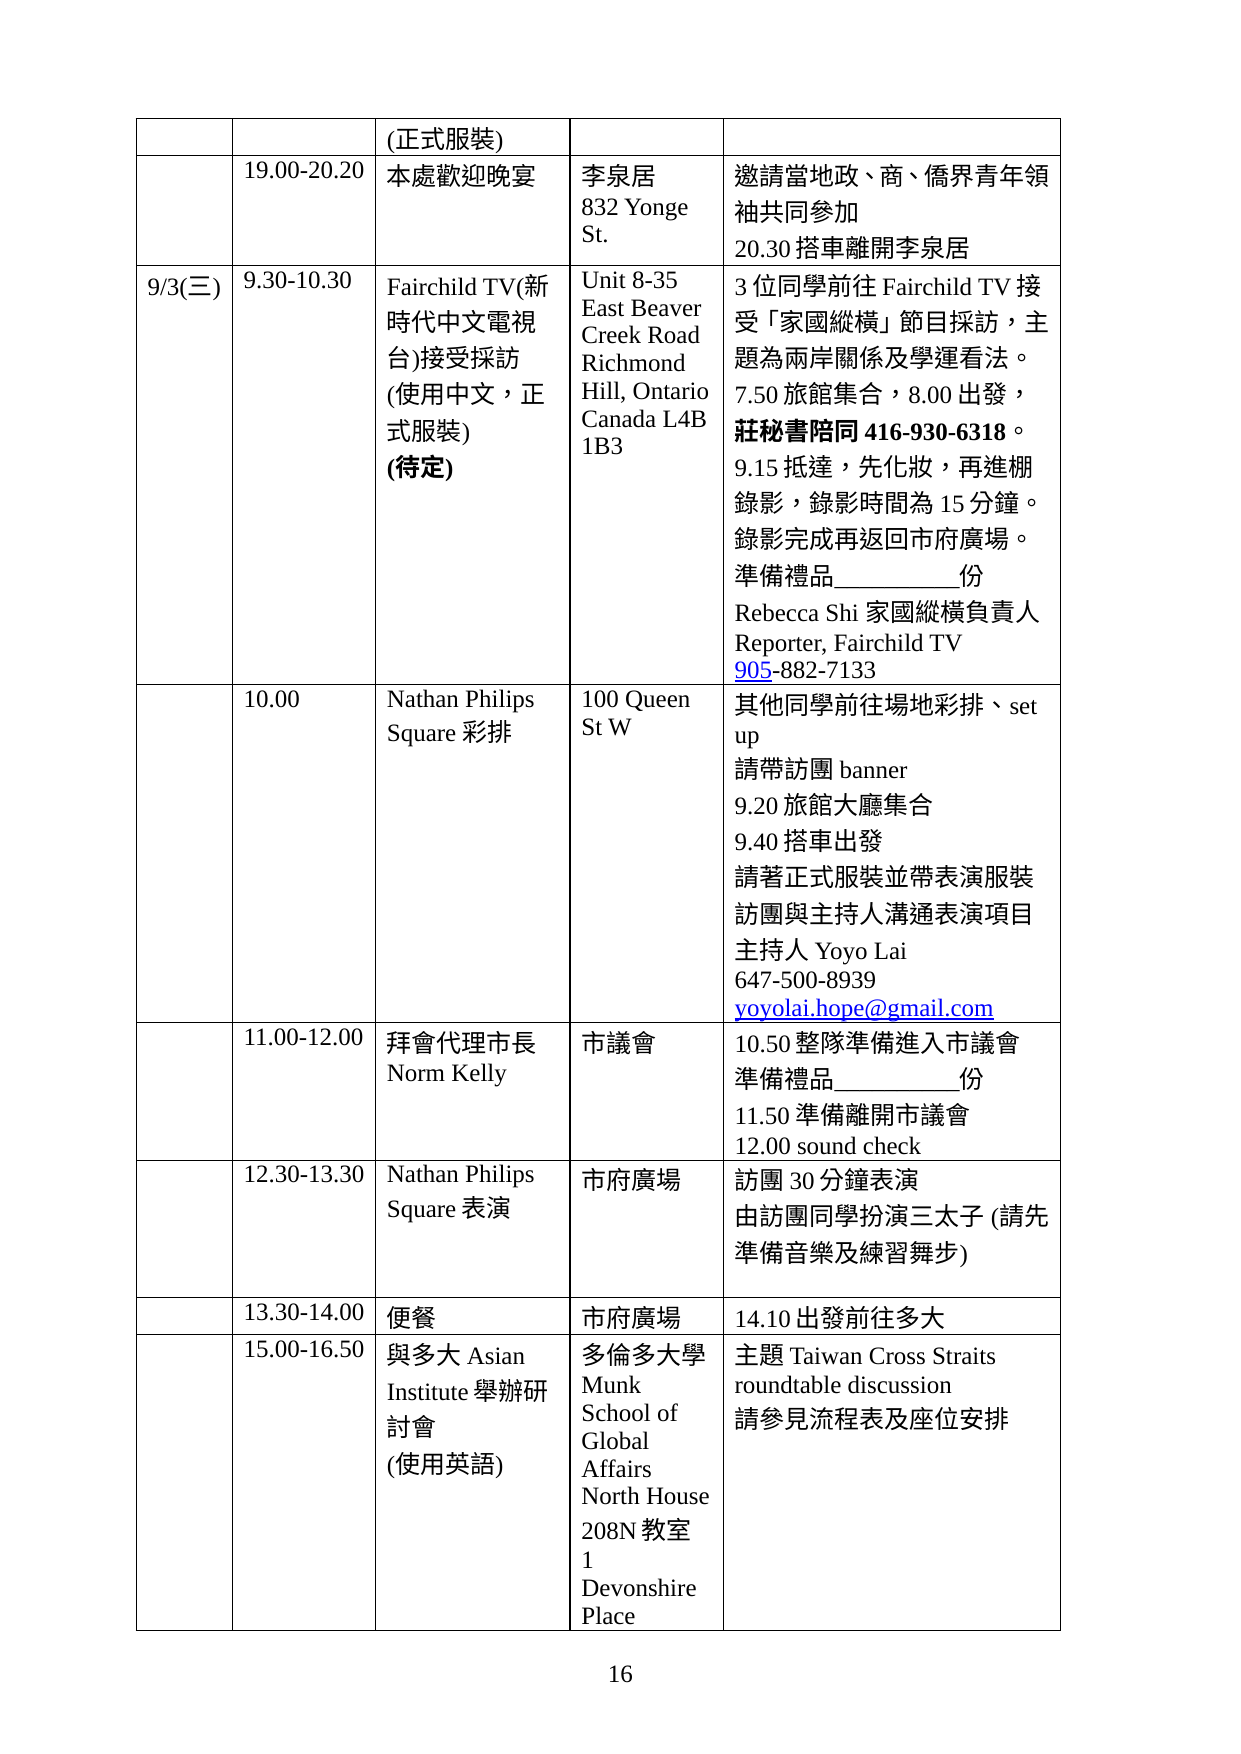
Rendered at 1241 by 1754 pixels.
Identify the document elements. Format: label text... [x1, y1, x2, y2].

table_cell 市府廣場 [571, 1161, 723, 1297]
table_cell [137, 156, 232, 265]
table_cell 11.00-12.00 [233, 1023, 375, 1159]
table_cell 14.10出發前往多大 [724, 1298, 1060, 1334]
table_cell 13.30-14.00 [233, 1298, 375, 1334]
table_cell 訪團30分鐘表演 由訪團同學扮演三太子 (請先準備音樂及練習舞步) [724, 1161, 1060, 1297]
table_cell 9.30-10.30 [233, 266, 375, 684]
table_cell 12.30-13.30 [233, 1161, 375, 1297]
table_cell 9/3(三) [137, 266, 232, 684]
table_cell 10.50整隊準備進入市議會 準備禮品__________份 11.50準備離開市議會 12.00 sound check [724, 1023, 1060, 1159]
table_cell Nathan Philips Square表演 [376, 1161, 569, 1297]
table_cell Nathan Philips Square 彩排 [376, 685, 569, 1022]
table_cell 本處歡迎晚宴 [376, 156, 569, 265]
table_cell [137, 685, 232, 1022]
table_cell [571, 119, 723, 155]
table_cell 100 Queen St W [571, 685, 723, 1022]
table_cell 多倫多大學 Munk School of Global Affairs North House 208N教室 1 Devonshire Place [571, 1335, 723, 1629]
table_cell [137, 1298, 232, 1334]
table_cell 主題Taiwan Cross Straits roundtable discussion 請參見流程表及座位安排 [724, 1335, 1060, 1629]
table_cell [724, 119, 1060, 155]
table_cell [137, 119, 232, 155]
table_cell 拜會代理市長Norm Kelly [376, 1023, 569, 1159]
table_cell 3位同學前往Fairchild TV接受「家國縱橫」節目採訪，主題為兩岸關係及學運看法。 7.50旅館集合，8.00出發，莊秘書陪同416-930-6318。 9.15抵達，先化妝，再進棚錄影，錄影時間為15分鐘。錄影完成再返回市府廣場。 準備禮品__________份 Rebecca Shi 家國縱橫負責人 Reporter, Fairchild TV 905-882-7133 [724, 266, 1060, 684]
table_cell [137, 1023, 232, 1159]
table_cell 市議會 [571, 1023, 723, 1159]
table_cell 其他同學前往場地彩排、set up 請帶訪團banner 9.20旅館大廳集合 9.40搭車出發 請著正式服裝並帶表演服裝 訪團與主持人溝通表演項目 主持人Yoyo Lai 647-500-8939 yoyolai.hope@gmail.com [724, 685, 1060, 1022]
table_cell 便餐 [376, 1298, 569, 1334]
table_cell 李泉居 832 Yonge St. [571, 156, 723, 265]
table_cell 邀請當地政、商、僑界青年領袖共同參加 20.30搭車離開李泉居 [724, 156, 1060, 265]
table_cell 與多大Asian Institute舉辦研討會 (使用英語) [376, 1335, 569, 1629]
table_cell 15.00-16.50 [233, 1335, 375, 1629]
table_cell 19.00-20.20 [233, 156, 375, 265]
table_cell 10.00 [233, 685, 375, 1022]
table_cell [137, 1335, 232, 1629]
table_cell [137, 1161, 232, 1297]
table_cell Unit 8-35 East Beaver Creek Road Richmond Hill, Ontario Canada L4B 1B3 [571, 266, 723, 684]
table_cell [233, 119, 375, 155]
table_cell (正式服裝) [376, 119, 569, 155]
table_cell Fairchild TV(新時代中文電視台)接受採訪 (使用中文，正式服裝) (待定) [376, 266, 569, 684]
table_cell 市府廣場 [571, 1298, 723, 1334]
